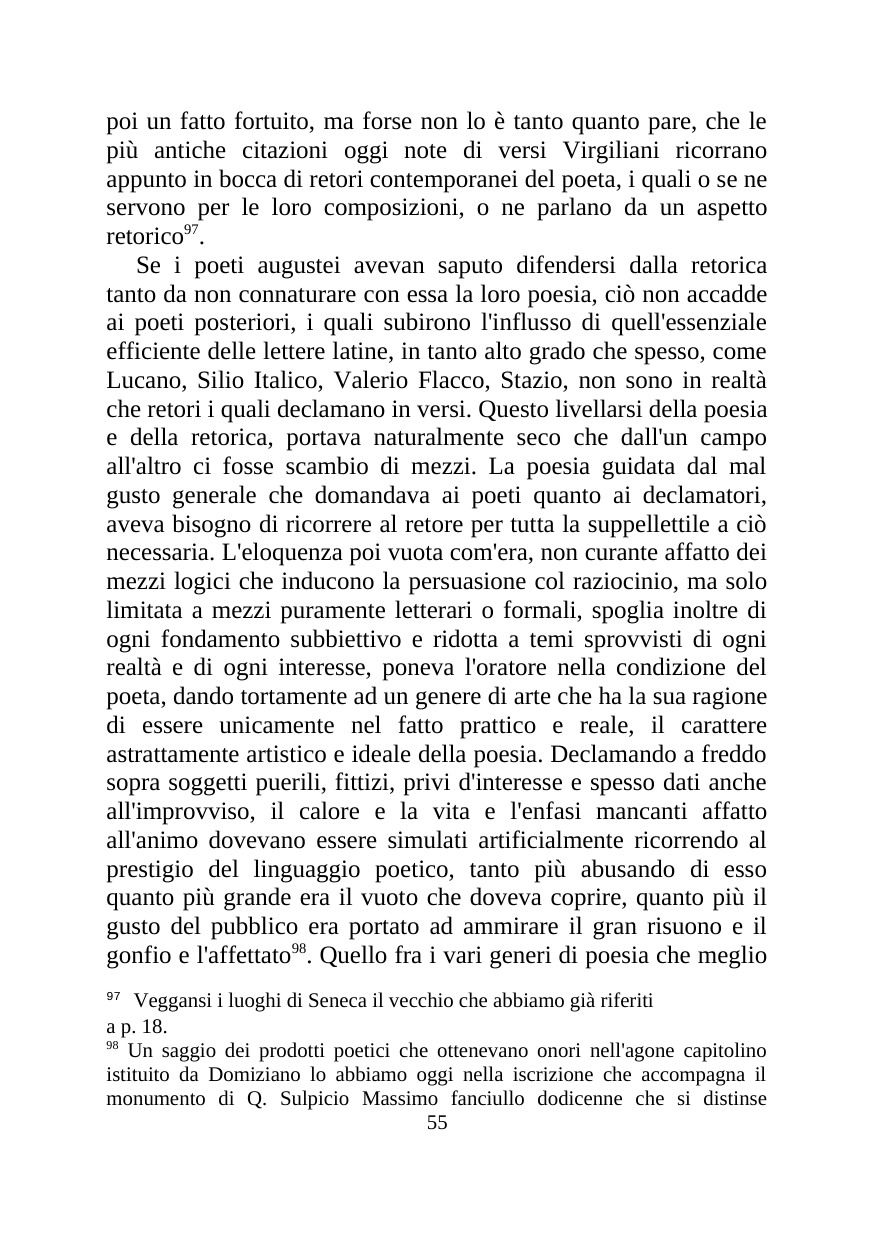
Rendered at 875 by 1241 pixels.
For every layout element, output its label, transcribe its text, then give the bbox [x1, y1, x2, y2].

text Veggansi i luoghi di Seneca il vecchio che abbiamo già riferiti [106, 988, 768, 1014]
text Se i poeti augustei avevan saputo difendersi dalla retorica tanto da non connaturare con essa la loro poesia, ciò non accadde ai poeti posteriori, i quali subirono l'influsso di quell'essenziale efficiente delle lettere latine, in tanto alto grado che spesso, come Lucano, Silio Italico, Valerio Flacco, Stazio, non sono in realtà che retori i quali declamano in versi. Questo livellarsi della poesia e della retorica, portava naturalmente seco che dall'un campo all'altro ci fosse scambio di mezzi. La poesia guidata dal mal gusto generale che domandava ai poeti quanto ai declamatori, aveva bisogno di ricorrere al retore per tutta la suppellettile a ciò necessaria. L'eloquenza poi vuota com'era, non curante affatto dei mezzi logici che inducono la persuasione col raziocinio, ma solo limitata a mezzi puramente letterari o formali, spoglia inoltre di ogni fondamento subbiettivo e ridotta a temi sprovvisti di ogni realtà e di ogni interesse, poneva l'oratore nella condizione del poeta, dando tortamente ad un genere di arte che ha la sua ragione di essere unicamente nel fatto prattico e reale, il carattere astrattamente artistico e ideale della poesia. Declamando a freddo sopra soggetti puerili, fittizi, privi d'interesse e spesso dati anche all'improvviso, il calore e la vita e l'enfasi mancanti affatto all'animo dovevano essere simulati artificialmente ricorrendo al prestigio del linguaggio poetico, tanto più abusando di esso quanto più grande era il vuoto che doveva coprire, quanto più il gusto del pubblico era portato ad ammirare il gran risuono e il gonfio e l'affettato. Quello fra i vari generi di poesia che meglio [106, 250, 768, 969]
text a p. 18. [106, 1014, 768, 1038]
text poi un fatto fortuito, ma forse non lo è tanto quanto pare, che le più antiche citazioni oggi note di versi Virgiliani ricorrano appunto in bocca di retori contemporanei del poeta, i quali o se ne servono per le loro composizioni, o ne parlano da un aspetto retorico. [106, 106, 768, 250]
text Un saggio dei prodotti poetici che ottenevano onori nell'agone capitolino istituito da Domiziano lo abbiamo oggi nella iscrizione che accompagna il monumento di Q. Sulpicio Massimo fanciullo dodicenne che si distinse [106, 1038, 768, 1110]
